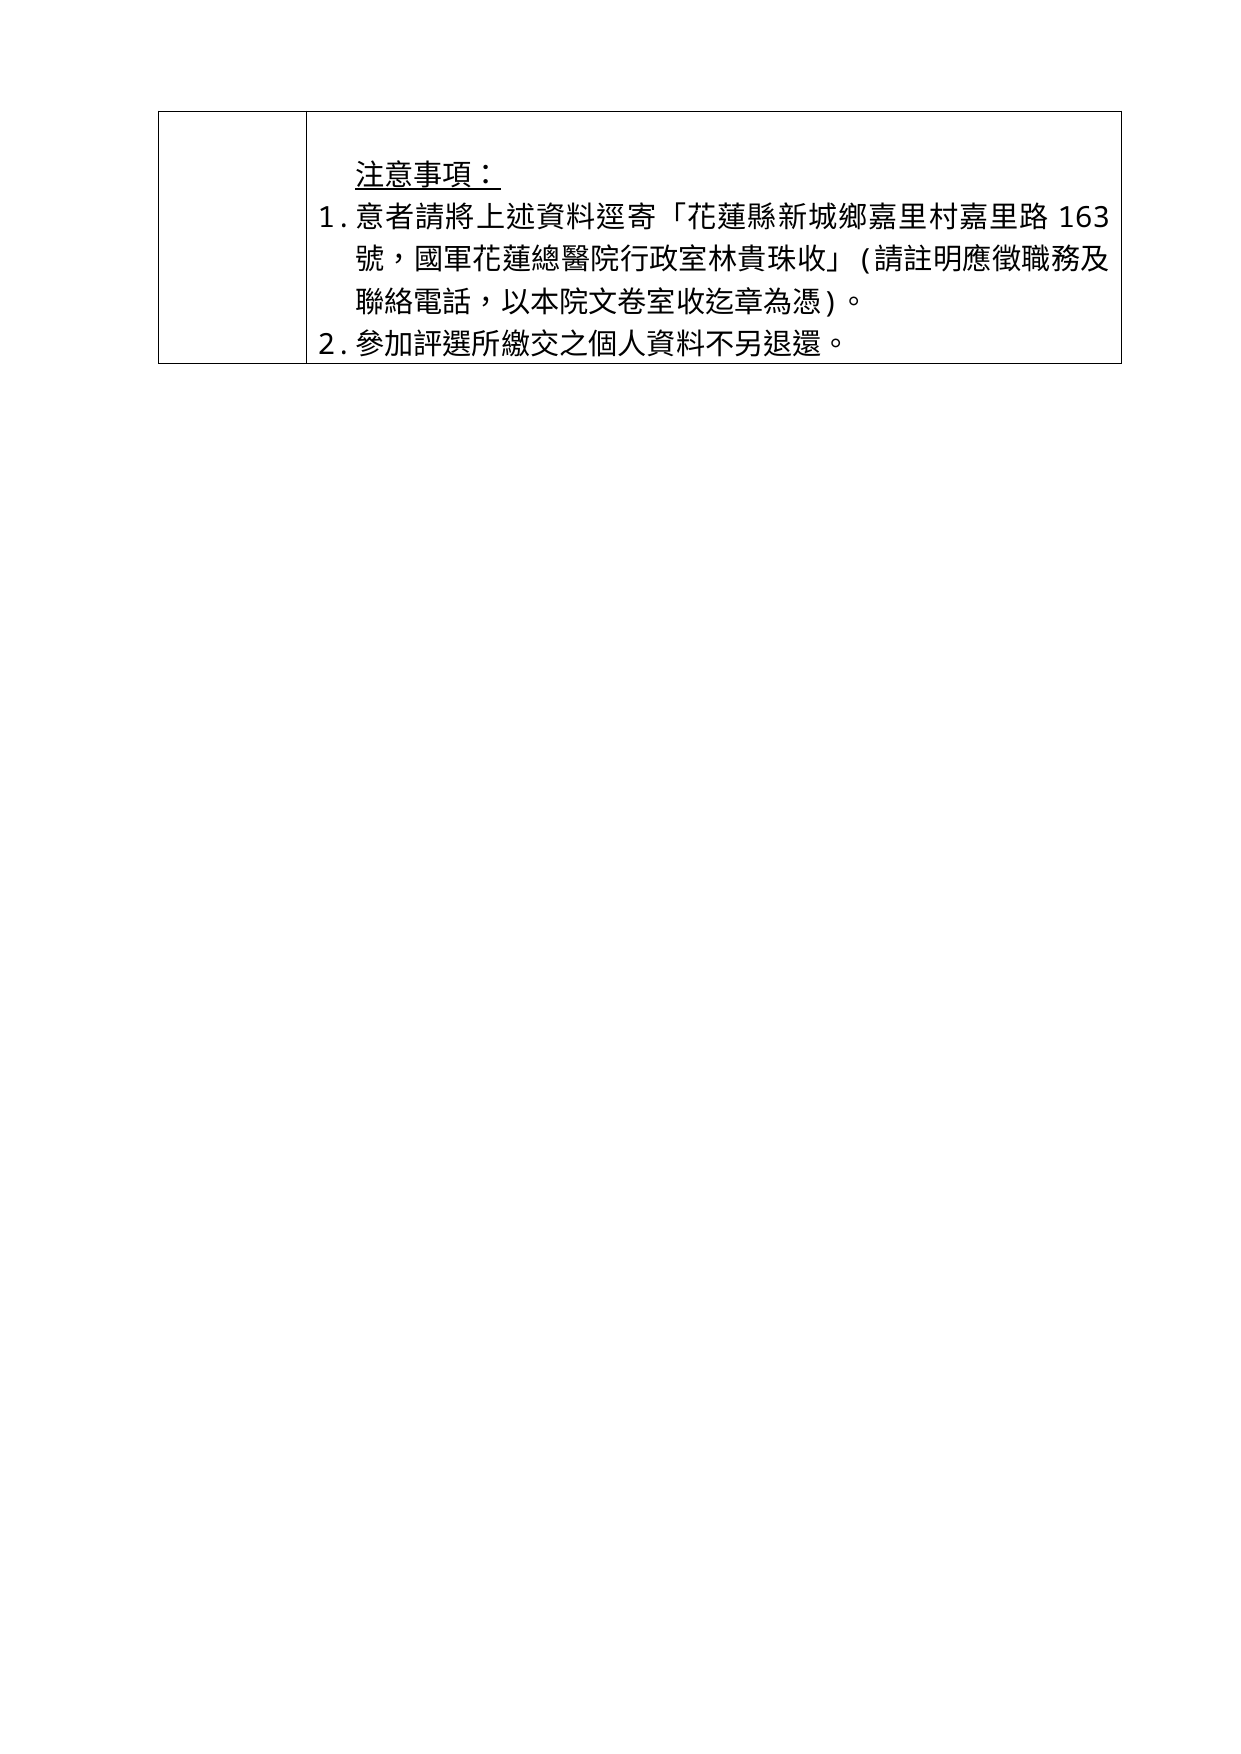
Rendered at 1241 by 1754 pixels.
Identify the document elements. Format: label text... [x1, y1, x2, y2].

table_cell [159, 112, 306, 363]
table_cell 需具備社會工作師證書。 具相關精神醫療工作經驗為佳 具下列情形之一者，不予進用 犯內亂、外患、不能安全駕駛、賭博罪或刑法妨害風化罪章、詐欺背信及重利罪章、貪污治罪條例、性侵害犯罪防治法第二條第一項所列之罪，經有罪判決、緩起訴處分確定或通緝有案尚未結案。 違反毒品危害防制條例，經有罪判決、緩起訴處分確定或受觀察、勒戒及強制戒治之裁定，或受行政裁罰確定。 受監護宣告及輔助宣告，尚未撤銷。 大陸地區人民經許可進入臺灣地區，非在臺灣地區設有戶籍滿二十年者或香港及澳門居民經許可進入臺灣地區，非在臺灣地區設有戶籍滿十年。 違反國籍法規定。 迴避進用規定： （一）進用單位主官、副主官，對於配偶與三親等以內血親、姻親及共同生活之家屬，不得在其單位進用。 （二）進用單位各級主管長官，對於配偶與三親等以內血親、姻親及共同生活之家屬，不得在其主管單位進用。 （一）有權核定(核轉)進用之主官、副主官，對於配偶與三親等以內血親、姻親及共同生活之家屬，不得在其核定進用單位進用。 應繳文件：(以下均為影本，請以A4格式依序裝訂俾利審查) 個人履歷表 最高學歷證件 社會工作師證書影本 體檢表（需為公立或地區等級以上之醫院，並檢具胸部X光、血液檢驗、B型肝炎、水痘、麻疹、德國麻疹及梅毒之檢驗報告） 刑事紀錄證明書(良民證) 其他：如相關精神醫療工作證明 注意事項： 意者請將上述資料逕寄「花蓮縣新城鄉嘉里村嘉里路163號，國軍花蓮總醫院行政室林貴珠收」(請註明應徵職務及聯絡電話，以本院文卷室收迄章為憑)。 參加評選所繳交之個人資料不另退還。 [307, 112, 1121, 363]
